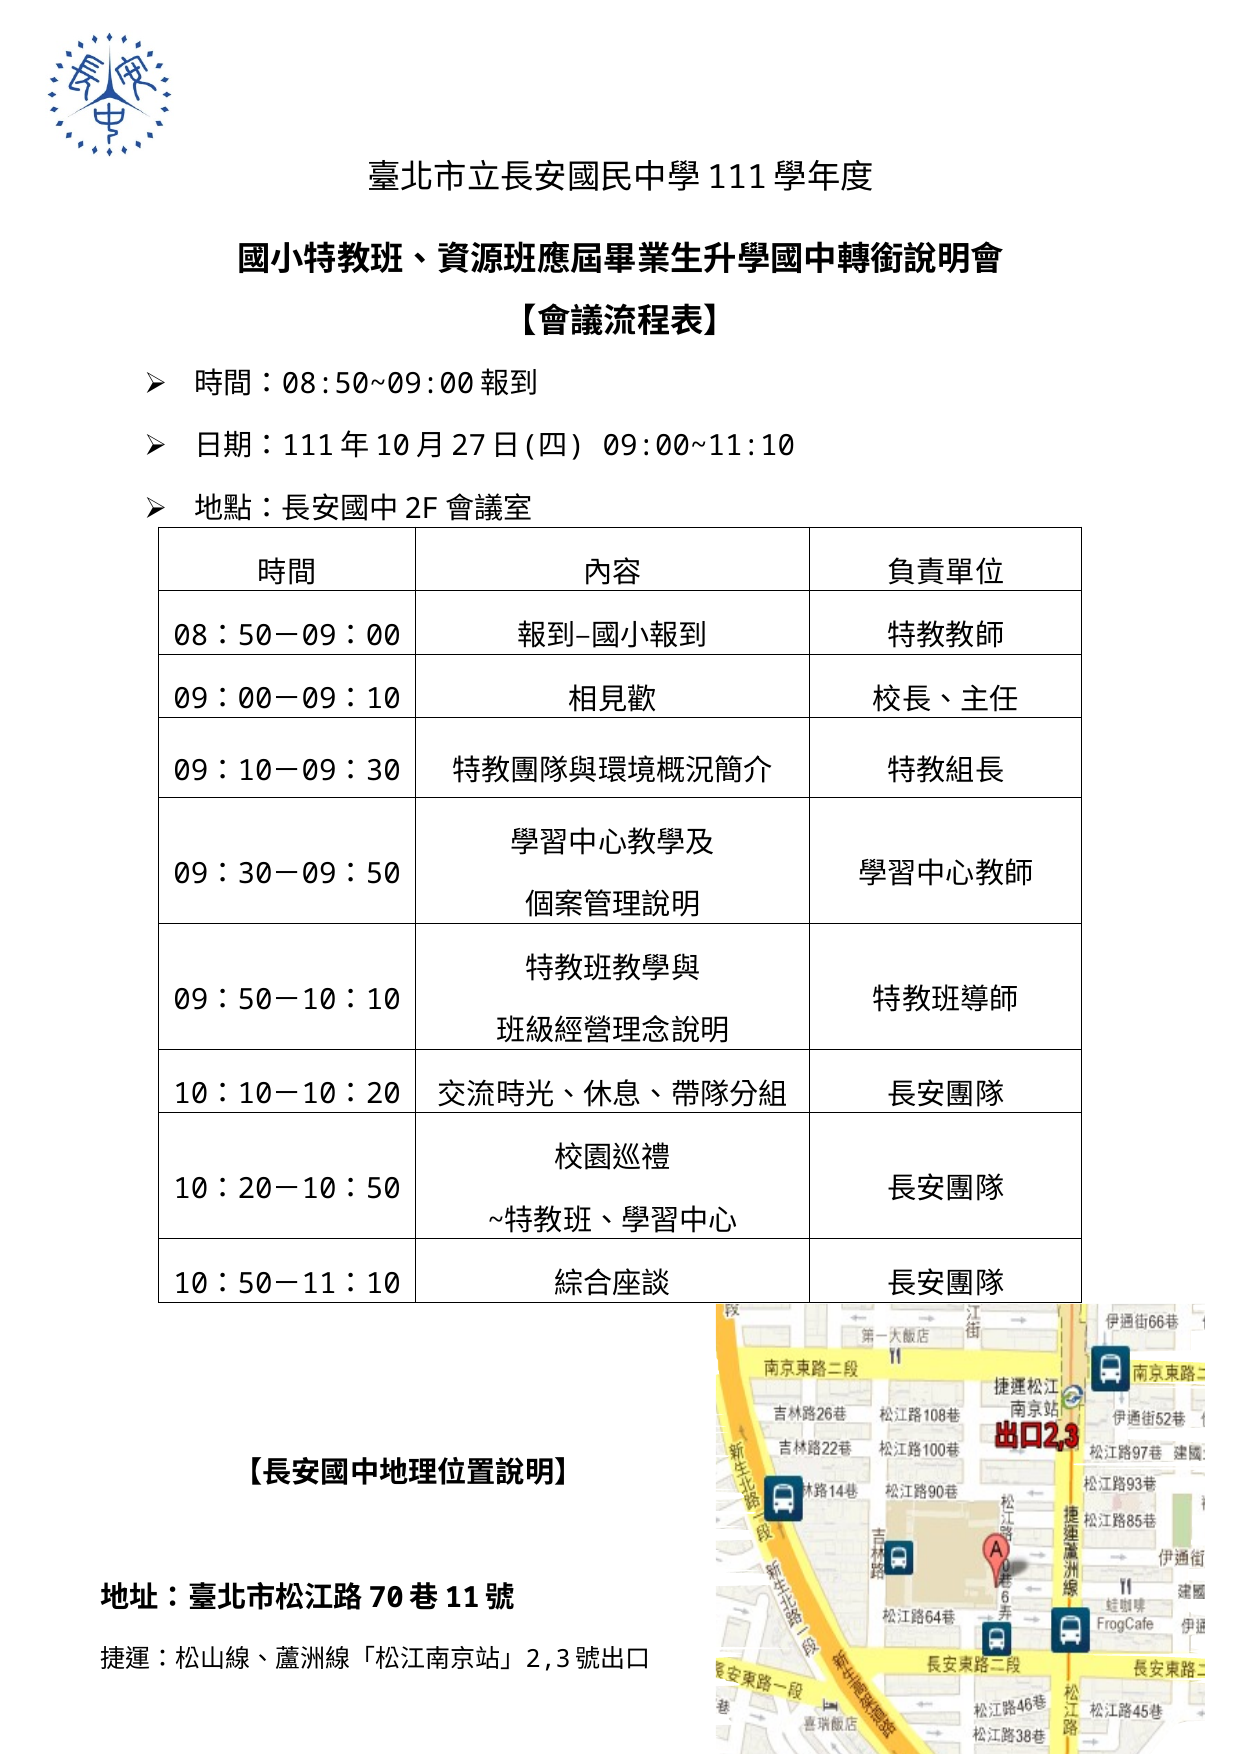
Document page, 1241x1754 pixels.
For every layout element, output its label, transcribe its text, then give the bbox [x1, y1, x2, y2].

table_cell 09：00－09：10 [159, 655, 415, 717]
list 地點：長安國中2F會議室 [144, 464, 1140, 527]
table_cell 08：50－09：00 [159, 591, 415, 654]
text 臺北市立長安國民中學111學年度 [100, 133, 1140, 195]
table_cell 報到–國小報到 [416, 591, 809, 654]
table_cell 特教班教學與 班級經營理念說明 [416, 924, 809, 1049]
text 【長安國中地理位置說明】 [100, 1428, 727, 1490]
text 捷運：松山線、蘆洲線「松江南京站」2,3號出口 [100, 1615, 757, 1678]
table_cell 10：20－10：50 [159, 1113, 415, 1238]
table_cell 交流時光、休息、帶隊分組 [416, 1050, 809, 1112]
table_header 負責單位 [810, 528, 1081, 590]
table_cell 09：30－09：50 [159, 798, 415, 923]
table_cell 長安團隊 [810, 1050, 1081, 1112]
table_header 內容 [416, 528, 809, 590]
text 【會議流程表】 [100, 277, 1140, 339]
table_cell 長安團隊 [810, 1239, 1081, 1302]
text 國小特教班、資源班應屆畢業生升學國中轉銜說明會 [100, 214, 1140, 277]
table_cell 校長、主任 [810, 655, 1081, 717]
table_cell 綜合座談 [416, 1239, 809, 1302]
table_cell 特教教師 [810, 591, 1081, 654]
table_cell 09：10－09：30 [159, 718, 415, 797]
list 時間：08:50~09:00報到 [144, 339, 1140, 402]
table_cell 長安團隊 [810, 1113, 1081, 1238]
list 日期：111年10月27日(四) 09:00~11:10 [144, 402, 1140, 464]
table_header 時間 [159, 528, 415, 590]
table_cell 特教團隊與環境概況簡介 [416, 718, 809, 797]
table_cell 09：50－10：10 [159, 924, 415, 1049]
table_cell 學習中心教師 [810, 798, 1081, 923]
table_cell 10：10－10：20 [159, 1050, 415, 1112]
table_cell 特教組長 [810, 718, 1081, 797]
table_cell 相見歡 [416, 655, 809, 717]
table_cell 特教班導師 [810, 924, 1081, 1049]
table_cell 學習中心教學及 個案管理說明 [416, 798, 809, 923]
text 地址：臺北市松江路70巷11號 [100, 1553, 771, 1615]
table_cell 校園巡禮 ~特教班、學習中心 [416, 1113, 809, 1238]
table_cell 10：50－11：10 [159, 1239, 415, 1302]
